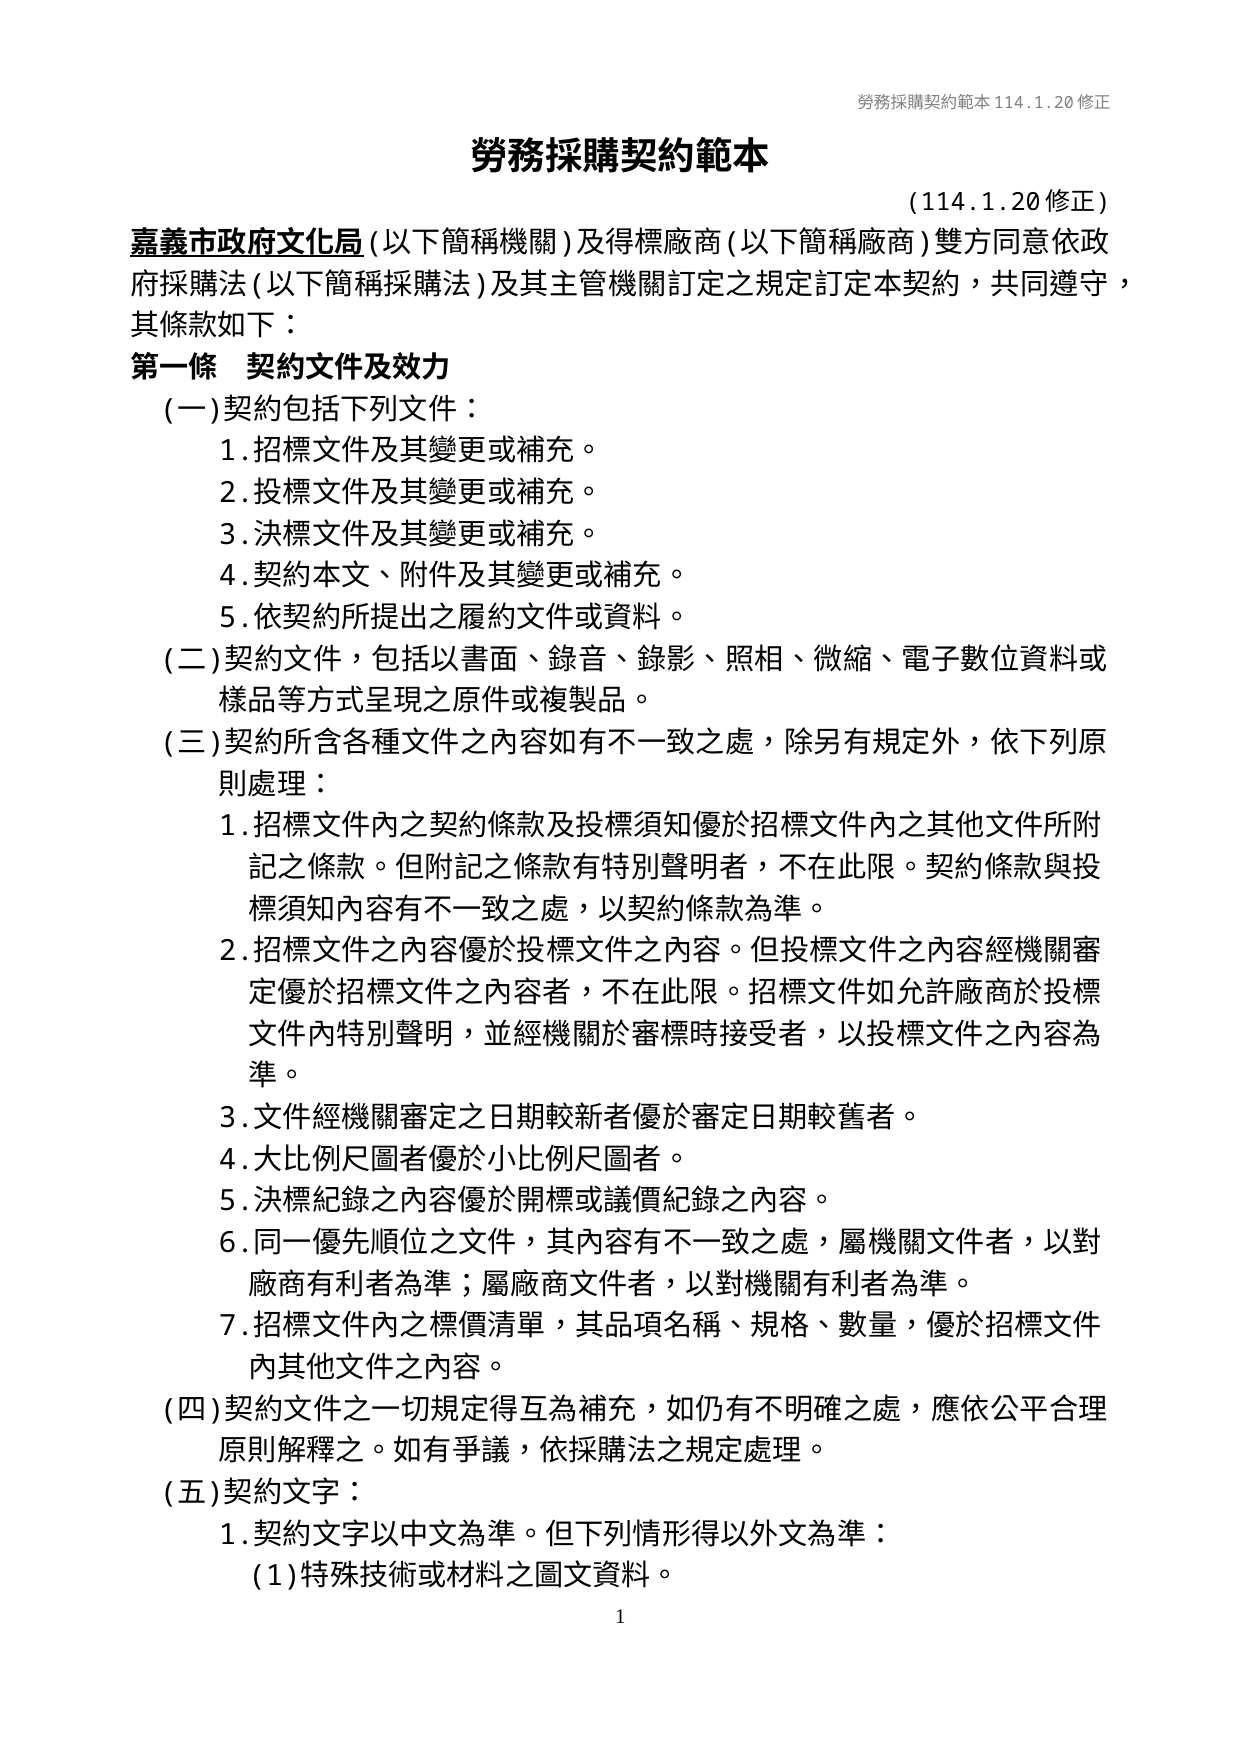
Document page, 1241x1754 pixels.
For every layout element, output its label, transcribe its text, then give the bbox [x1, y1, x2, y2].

text 3.文件經機關審定之日期較新者優於審定日期較舊者。 [218, 1094, 1104, 1136]
text 6.同一優先順位之文件，其內容有不一致之處，屬機關文件者，以對廠商有利者為準；屬廠商文件者，以對機關有利者為準。 [218, 1219, 1104, 1302]
text 4.契約本文、附件及其變更或補充。 [218, 552, 1110, 594]
text (一)契約包括下列文件： [159, 386, 1110, 427]
text (三)契約所含各種文件之內容如有不一致之處，除另有規定外，依下列原則處理： [159, 719, 1110, 802]
text 3.決標文件及其變更或補充。 [218, 511, 1110, 552]
text (二)契約文件，包括以書面、錄音、錄影、照相、微縮、電子數位資料或樣品等方式呈現之原件或複製品。 [159, 636, 1110, 719]
text 1.招標文件內之契約條款及投標須知優於招標文件內之其他文件所附記之條款。但附記之條款有特別聲明者，不在此限。契約條款與投標須知內容有不一致之處，以契約條款為準。 [218, 802, 1104, 927]
text 5.依契約所提出之履約文件或資料。 [218, 594, 1110, 636]
text (114.1.20修正) [130, 177, 1110, 219]
text (四)契約文件之一切規定得互為補充，如仍有不明確之處，應依公平合理原則解釋之。如有爭議，依採購法之規定處理。 [159, 1386, 1110, 1469]
text 7.招標文件內之標價清單，其品項名稱、規格、數量，優於招標文件內其他文件之內容。 [218, 1302, 1104, 1386]
text 勞務採購契約範本 [130, 136, 1110, 177]
text 1.招標文件及其變更或補充。 [218, 427, 1110, 469]
text 2.投標文件及其變更或補充。 [218, 469, 1110, 511]
text 1.契約文字以中文為準。但下列情形得以外文為準： [218, 1511, 1104, 1552]
text (1)特殊技術或材料之圖文資料。 [248, 1552, 1110, 1594]
text 嘉義市政府文化局(以下簡稱機關)及得標廠商(以下簡稱廠商)雙方同意依政府採購法(以下簡稱採購法)及其主管機關訂定之規定訂定本契約，共同遵守，其條款如下： [130, 219, 1110, 344]
text 5.決標紀錄之內容優於開標或議價紀錄之內容。 [218, 1177, 1104, 1219]
text 第一條 契約文件及效力 [130, 344, 1110, 386]
text 4.大比例尺圖者優於小比例尺圖者。 [218, 1136, 1104, 1177]
text (五)契約文字： [159, 1469, 1110, 1511]
text 2.招標文件之內容優於投標文件之內容。但投標文件之內容經機關審定優於招標文件之內容者，不在此限。招標文件如允許廠商於投標文件內特別聲明，並經機關於審標時接受者，以投標文件之內容為準。 [218, 927, 1104, 1094]
